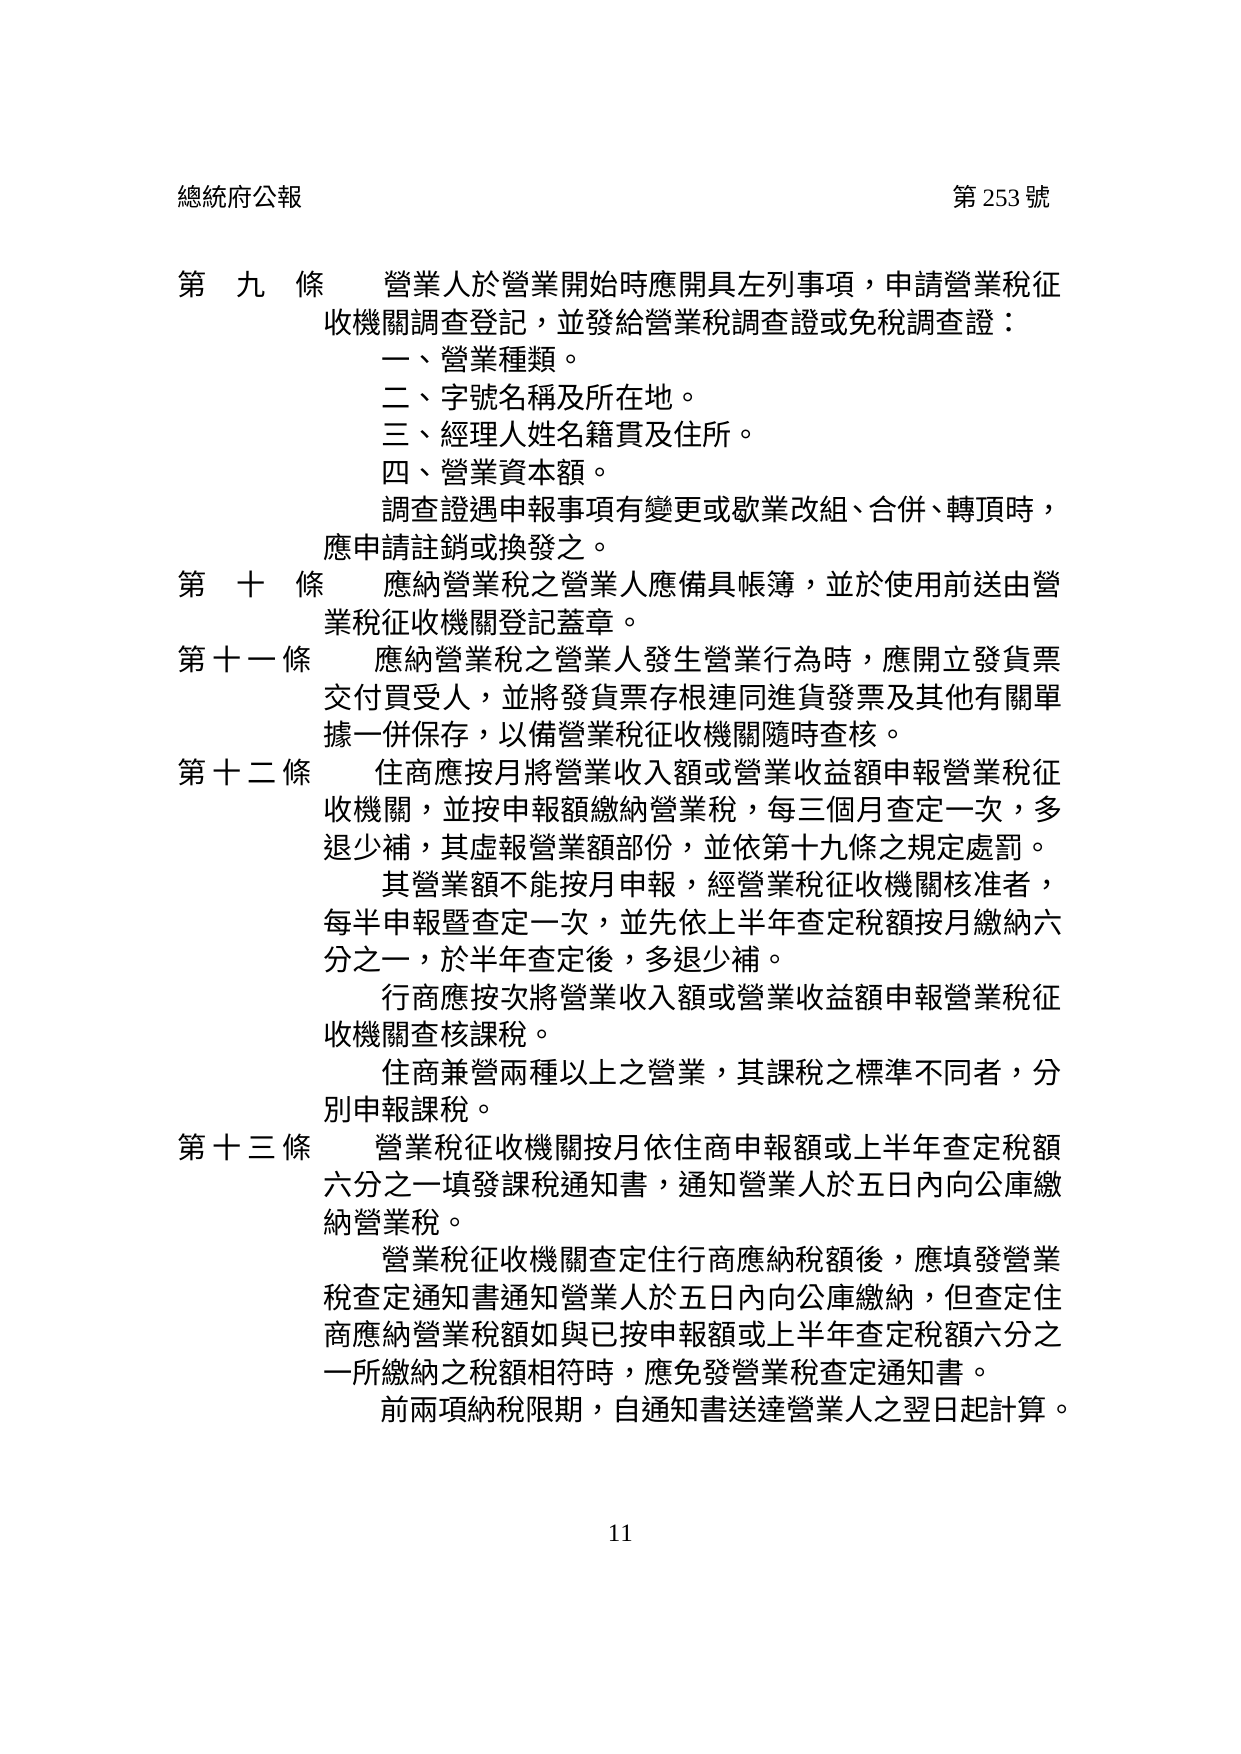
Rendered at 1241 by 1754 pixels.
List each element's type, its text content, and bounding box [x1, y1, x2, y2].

text 二、字號名稱及所在地。 [381, 378, 1063, 416]
text 前兩項納稅限期，自通知書送達營業人之翌日起計算。 [323, 1391, 1063, 1428]
text 其營業額不能按月申報，經營業稅征收機關核准者，每半申報暨查定一次，並先依上半年查定稅額按月繳納六分之一，於半年查定後，多退少補。 [323, 866, 1063, 978]
text 調查證遇申報事項有變更或歇業改組、合併、轉頂時，應申請註銷或換發之。 [323, 491, 1063, 566]
text 三、經理人姓名籍貫及住所。 [381, 416, 1063, 453]
text 第十三條 營業稅征收機關按月依住商申報額或上半年查定稅額六分之一填發課稅通知書，通知營業人於五日內向公庫繳納營業稅。 [177, 1128, 1063, 1241]
text 行商應按次將營業收入額或營業收益額申報營業稅征收機關查核課稅。 [323, 978, 1063, 1053]
text 一、營業種類。 [381, 341, 1063, 378]
text 第十二條 住商應按月將營業收入額或營業收益額申報營業稅征收機關，並按申報額繳納營業稅，每三個月查定一次，多退少補，其虛報營業額部份，並依第十九條之規定處罰。 [177, 753, 1063, 866]
text 第 十 條 應納營業稅之營業人應備具帳簿，並於使用前送由營業稅征收機關登記蓋章。 [177, 566, 1063, 641]
text 四、營業資本額。 [381, 453, 1063, 491]
text 營業稅征收機關查定住行商應納稅額後，應填發營業稅查定通知書通知營業人於五日內向公庫繳納，但查定住商應納營業稅額如與已按申報額或上半年查定稅額六分之一所繳納之稅額相符時，應免發營業稅查定通知書。 [323, 1241, 1063, 1391]
text 第 九 條 營業人於營業開始時應開具左列事項，申請營業稅征收機關調查登記，並發給營業稅調查證或免稅調查證： [177, 266, 1063, 341]
text 住商兼營兩種以上之營業，其課稅之標準不同者，分別申報課稅。 [323, 1053, 1063, 1128]
text 第十一條 應納營業稅之營業人發生營業行為時，應開立發貨票交付買受人，並將發貨票存根連同進貨發票及其他有關單據一併保存，以備營業稅征收機關隨時查核。 [177, 641, 1063, 753]
